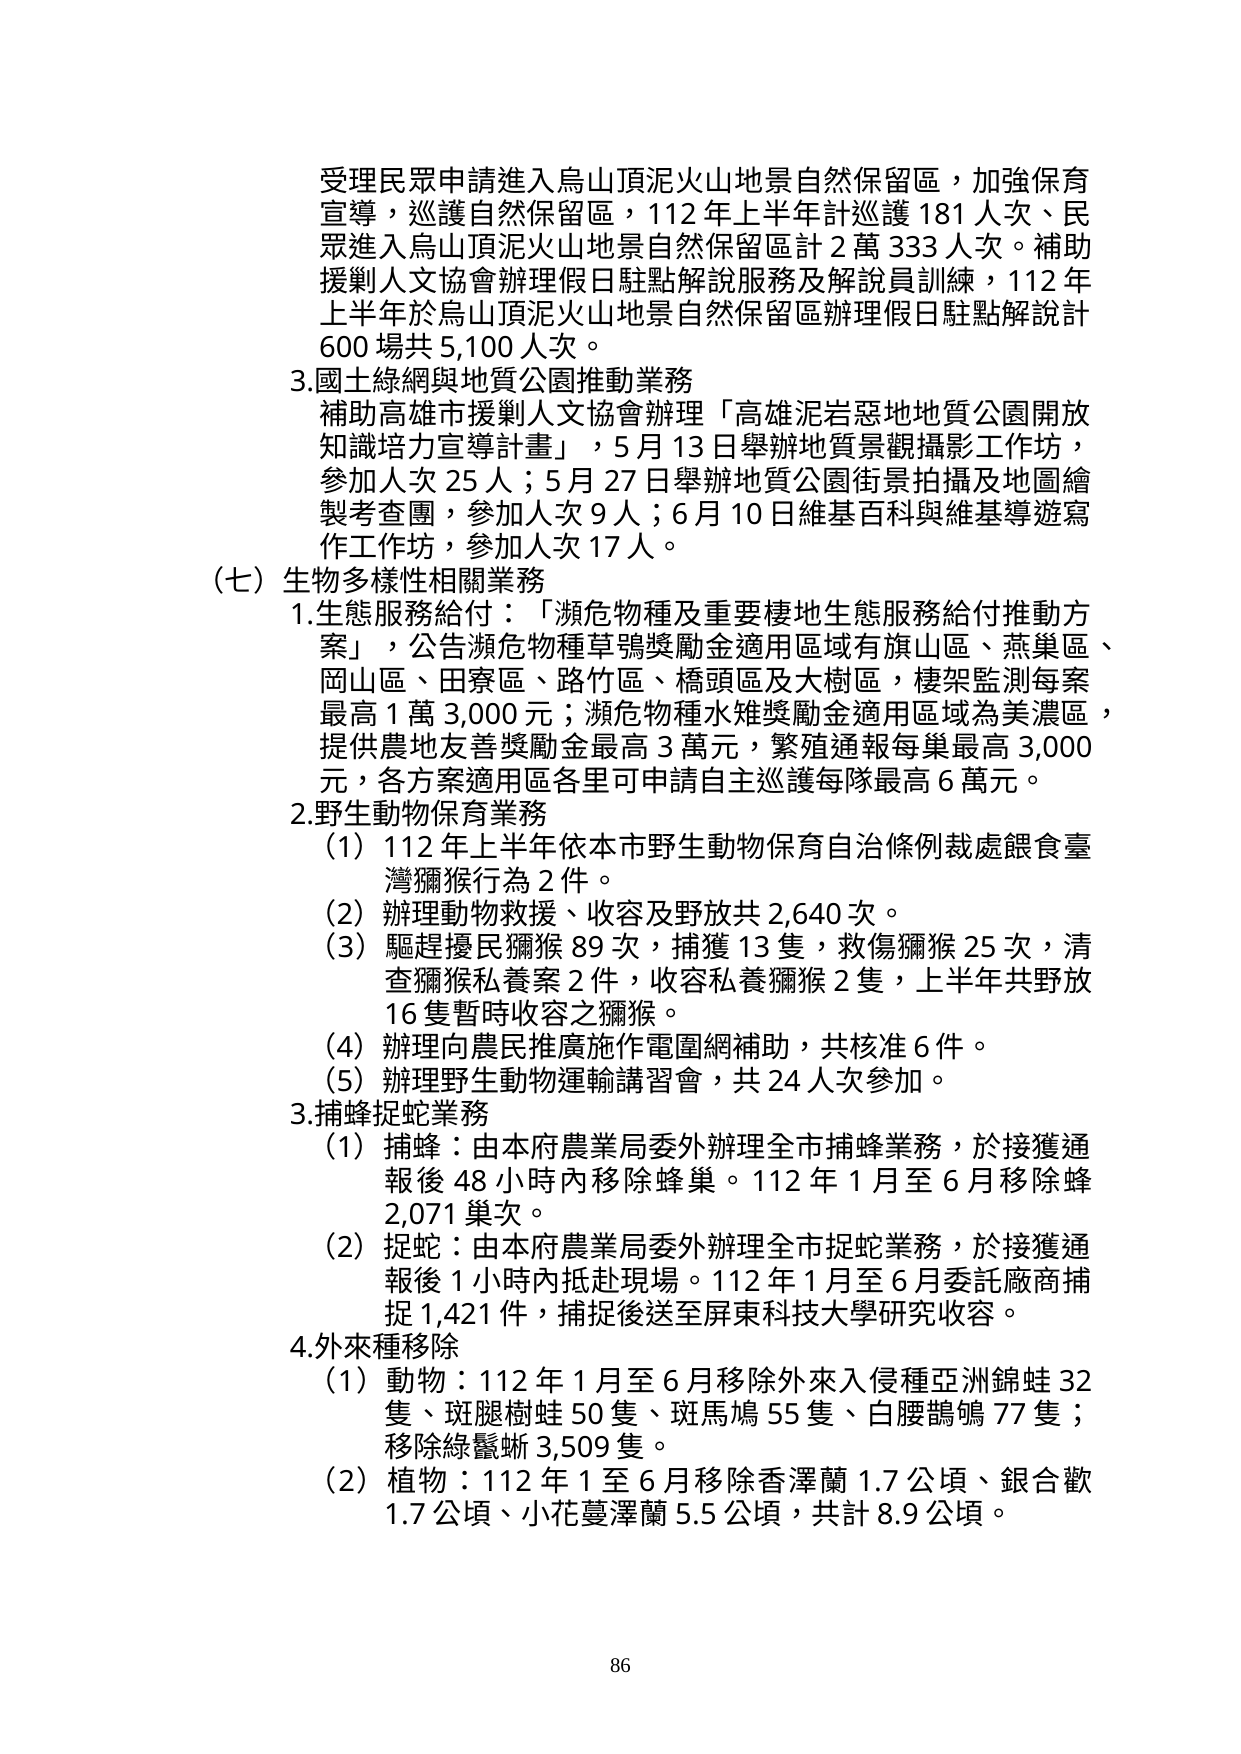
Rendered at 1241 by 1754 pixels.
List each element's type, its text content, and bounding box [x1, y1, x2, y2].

text （1）112年上半年依本市野生動物保育自治條例裁處餵食臺灣獼猴行為2件。 [307, 831, 1092, 898]
text （2）植物：112年1至6月移除香澤蘭1.7公頃、銀合歡1.7公頃、小花蔓澤蘭5.5公頃，共計8.9公頃。 [307, 1464, 1092, 1531]
text （1）捕蜂：由本府農業局委外辦理全市捕蜂業務，於接獲通報後48小時內移除蜂巢。112年1月至6月移除蜂2,071巢次。 [307, 1131, 1092, 1231]
text （1）動物：112年1月至6月移除外來入侵種亞洲錦蛙32隻、斑腿樹蛙50隻、斑馬鳩55隻、白腰鵲鴝77隻；移除綠鬣蜥3,509隻。 [307, 1364, 1092, 1464]
text （5）辦理野生動物運輸講習會，共24人次參加。 [307, 1064, 1092, 1098]
text （2）辦理動物救援、收容及野放共2,640次。 [307, 898, 1092, 931]
text 3.捕蜂捉蛇業務 [289, 1098, 1092, 1131]
text 補助高雄市援剿人文協會辦理「高雄泥岩惡地地質公園開放知識培力宣導計畫」，5月13日舉辦地質景觀攝影工作坊，參加人次25人；5月27日舉辦地質公園街景拍攝及地圖繪製考查團，參加人次9人；6月10日維基百科與維基導遊寫作工作坊，參加人次17人。 [319, 398, 1092, 564]
text 4.外來種移除 [289, 1331, 1092, 1364]
text （3）驅趕擾民獼猴89次，捕獲13隻，救傷獼猴25次，清查獼猴私養案2件，收容私養獼猴2隻，上半年共野放16隻暫時收容之獼猴。 [307, 931, 1092, 1031]
text （2）捉蛇：由本府農業局委外辦理全市捉蛇業務，於接獲通報後1小時內抵赴現場。112年1月至6月委託廠商捕捉1,421件，捕捉後送至屏東科技大學研究收容。 [307, 1231, 1092, 1331]
text 2.野生動物保育業務 [289, 798, 1092, 831]
text 受理民眾申請進入烏山頂泥火山地景自然保留區，加強保育宣導，巡護自然保留區，112年上半年計巡護181人次、民眾進入烏山頂泥火山地景自然保留區計2萬333人次。補助援剿人文協會辦理假日駐點解說服務及解說員訓練，112年上半年於烏山頂泥火山地景自然保留區辦理假日駐點解說計600場共5,100人次。 [319, 164, 1092, 364]
text 1.生態服務給付：「瀕危物種及重要棲地生態服務給付推動方案」，公告瀕危物種草鴞獎勵金適用區域有旗山區、燕巢區、岡山區、田寮區、路竹區、橋頭區及大樹區，棲架監測每案最高1萬3,000元；瀕危物種水雉獎勵金適用區域為美濃區，提供農地友善獎勵金最高3萬元，繁殖通報每巢最高3,000元，各方案適用區各里可申請自主巡護每隊最高6萬元。 [289, 598, 1092, 798]
text （七）生物多樣性相關業務 [195, 564, 1092, 598]
text 3.國土綠網與地質公園推動業務 [289, 364, 1092, 398]
text （4）辦理向農民推廣施作電圍網補助，共核准6件。 [307, 1031, 1092, 1064]
